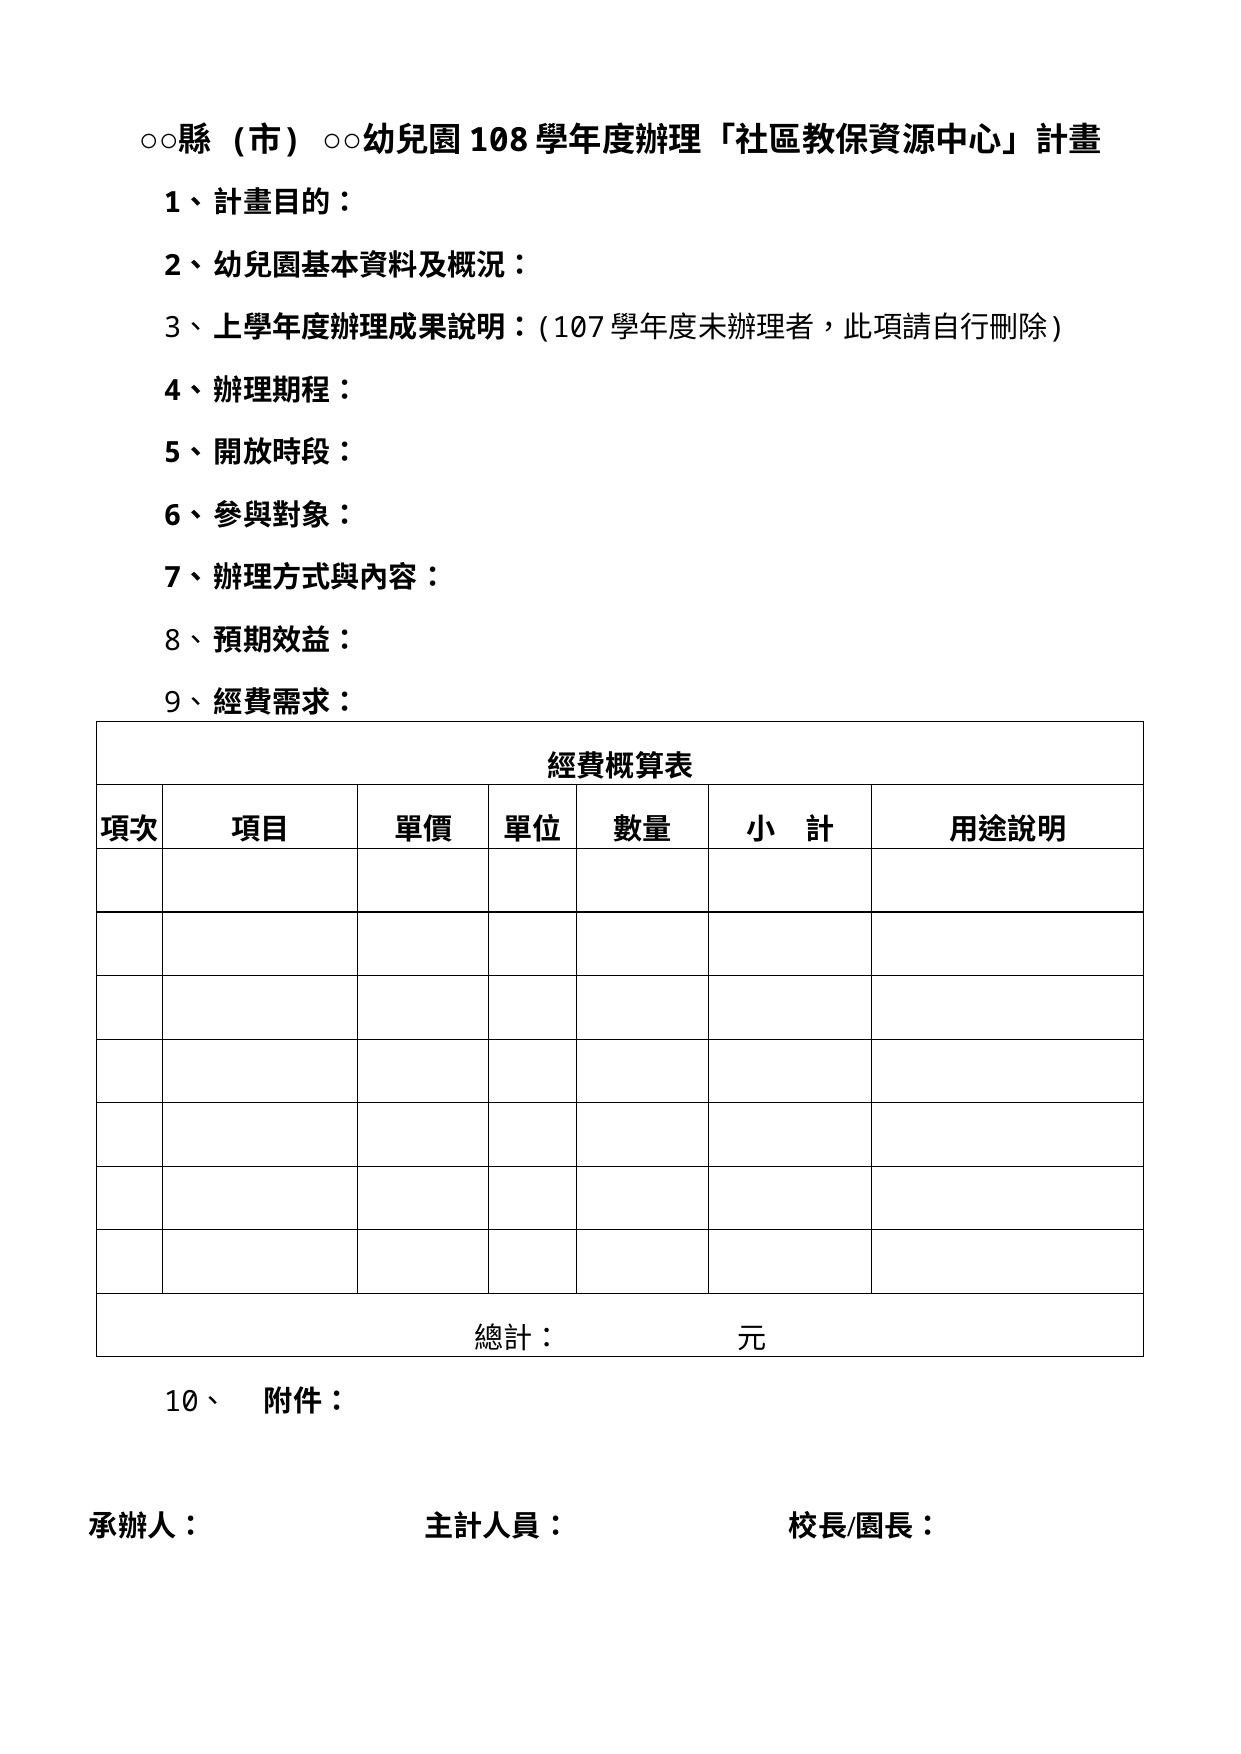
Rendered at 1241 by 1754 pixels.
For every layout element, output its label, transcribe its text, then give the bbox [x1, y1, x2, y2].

list 預期效益： [164, 596, 1152, 658]
table_cell [97, 1103, 162, 1166]
table_cell [489, 1167, 576, 1229]
table_cell 數量 [577, 785, 708, 848]
table_cell [97, 976, 162, 1038]
table_cell [358, 1167, 488, 1229]
table_cell [358, 1040, 488, 1102]
table_cell [489, 1230, 576, 1293]
table_cell [709, 1230, 871, 1293]
table_cell [577, 1230, 708, 1293]
list 計畫目的： [164, 158, 1152, 221]
table_cell [489, 913, 576, 975]
list 開放時段： [164, 408, 1152, 471]
table_cell [709, 1167, 871, 1229]
table_cell [872, 849, 1143, 911]
table_cell [709, 1103, 871, 1166]
table_cell 小 計 [709, 785, 871, 848]
table_cell [358, 849, 488, 911]
table_cell [489, 1040, 576, 1102]
table_cell [358, 1103, 488, 1166]
table_cell 單價 [358, 785, 488, 848]
text 承辦人： 主計人員： 校長/園長： [89, 1482, 1152, 1545]
list 經費需求： [164, 658, 1152, 721]
table_cell 項目 [163, 785, 357, 848]
list 上學年度辦理成果說明：(107學年度未辦理者，此項請自行刪除) [164, 283, 1152, 346]
table_cell [709, 913, 871, 975]
table_cell 用途說明 [872, 785, 1143, 848]
table_cell [872, 976, 1143, 1038]
list 參與對象： [164, 471, 1152, 533]
text ○○縣 (市) ○○幼兒園108學年度辦理「社區教保資源中心」計畫 [89, 96, 1152, 158]
list 辦理期程： [164, 346, 1152, 408]
table_cell 單位 [489, 785, 576, 848]
table_cell [97, 1230, 162, 1293]
table_cell [358, 913, 488, 975]
table_cell 總計： 元 [97, 1294, 1143, 1356]
table_cell [577, 976, 708, 1038]
table_cell [97, 849, 162, 911]
table_cell [97, 913, 162, 975]
table_cell [872, 1230, 1143, 1293]
table_cell [709, 849, 871, 911]
table_cell [163, 1040, 357, 1102]
table_cell [489, 1103, 576, 1166]
table_cell [577, 1167, 708, 1229]
table_cell [872, 913, 1143, 975]
list 辦理方式與內容： [164, 533, 1152, 596]
table_header 經費概算表 [97, 722, 1143, 784]
table_cell [163, 1230, 357, 1293]
table_cell [489, 849, 576, 911]
table_cell 項次 [97, 785, 162, 848]
list 幼兒園基本資料及概況： [164, 221, 1152, 283]
table_cell [163, 913, 357, 975]
table_cell [709, 976, 871, 1038]
table_cell [163, 849, 357, 911]
table_cell [872, 1040, 1143, 1102]
table_cell [358, 1230, 488, 1293]
table_cell [163, 976, 357, 1038]
table_cell [97, 1040, 162, 1102]
table_cell [358, 976, 488, 1038]
table_cell [577, 913, 708, 975]
table_cell [577, 1040, 708, 1102]
table_cell [577, 849, 708, 911]
table_cell [163, 1167, 357, 1229]
table_cell [97, 1167, 162, 1229]
table_cell [163, 1103, 357, 1166]
table_cell [872, 1103, 1143, 1166]
table_cell [709, 1040, 871, 1102]
table_cell [489, 976, 576, 1038]
table_cell [872, 1167, 1143, 1229]
table_cell [577, 1103, 708, 1166]
list 附件： [164, 1357, 1152, 1420]
